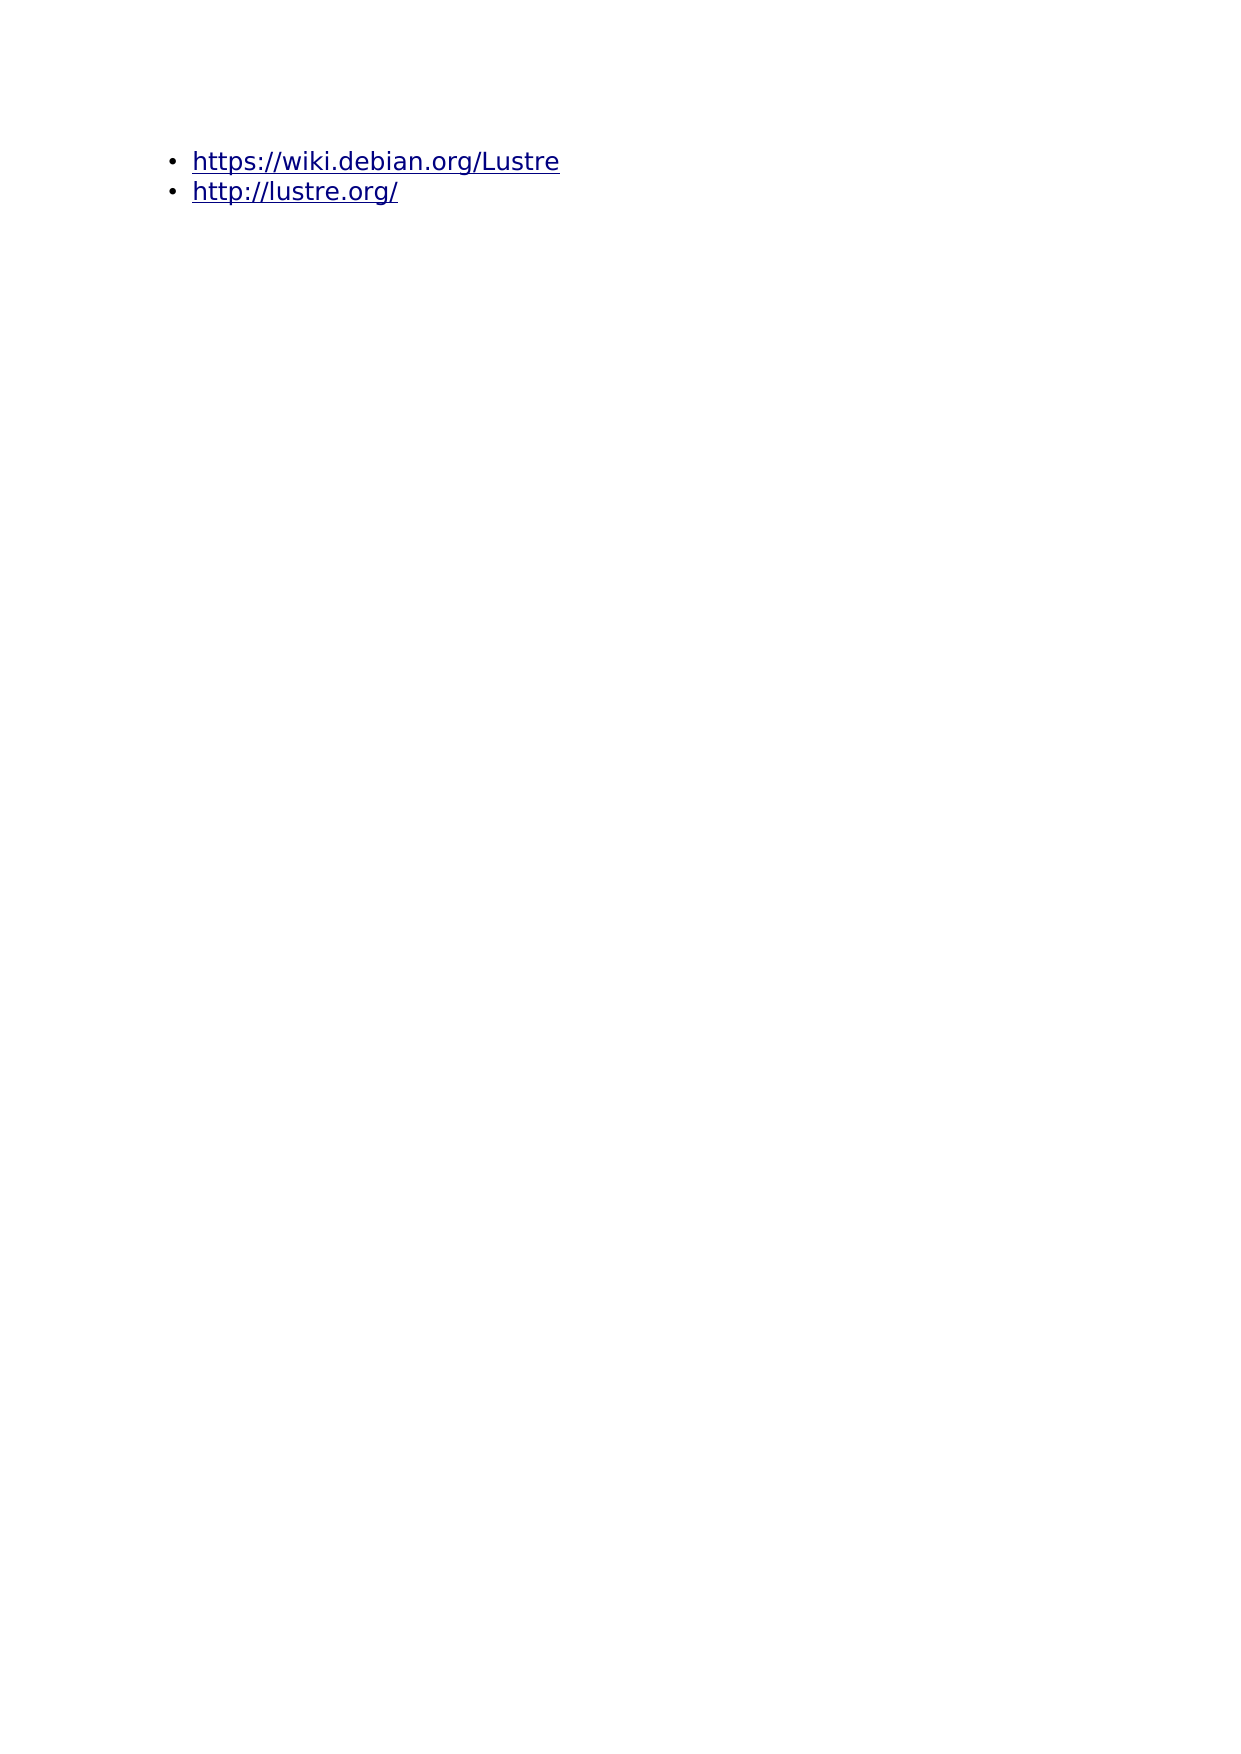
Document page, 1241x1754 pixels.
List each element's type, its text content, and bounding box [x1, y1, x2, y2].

list https://wiki.debian.org/Lustre [177, 148, 1122, 177]
list http://lustre.org/ [177, 177, 1122, 206]
